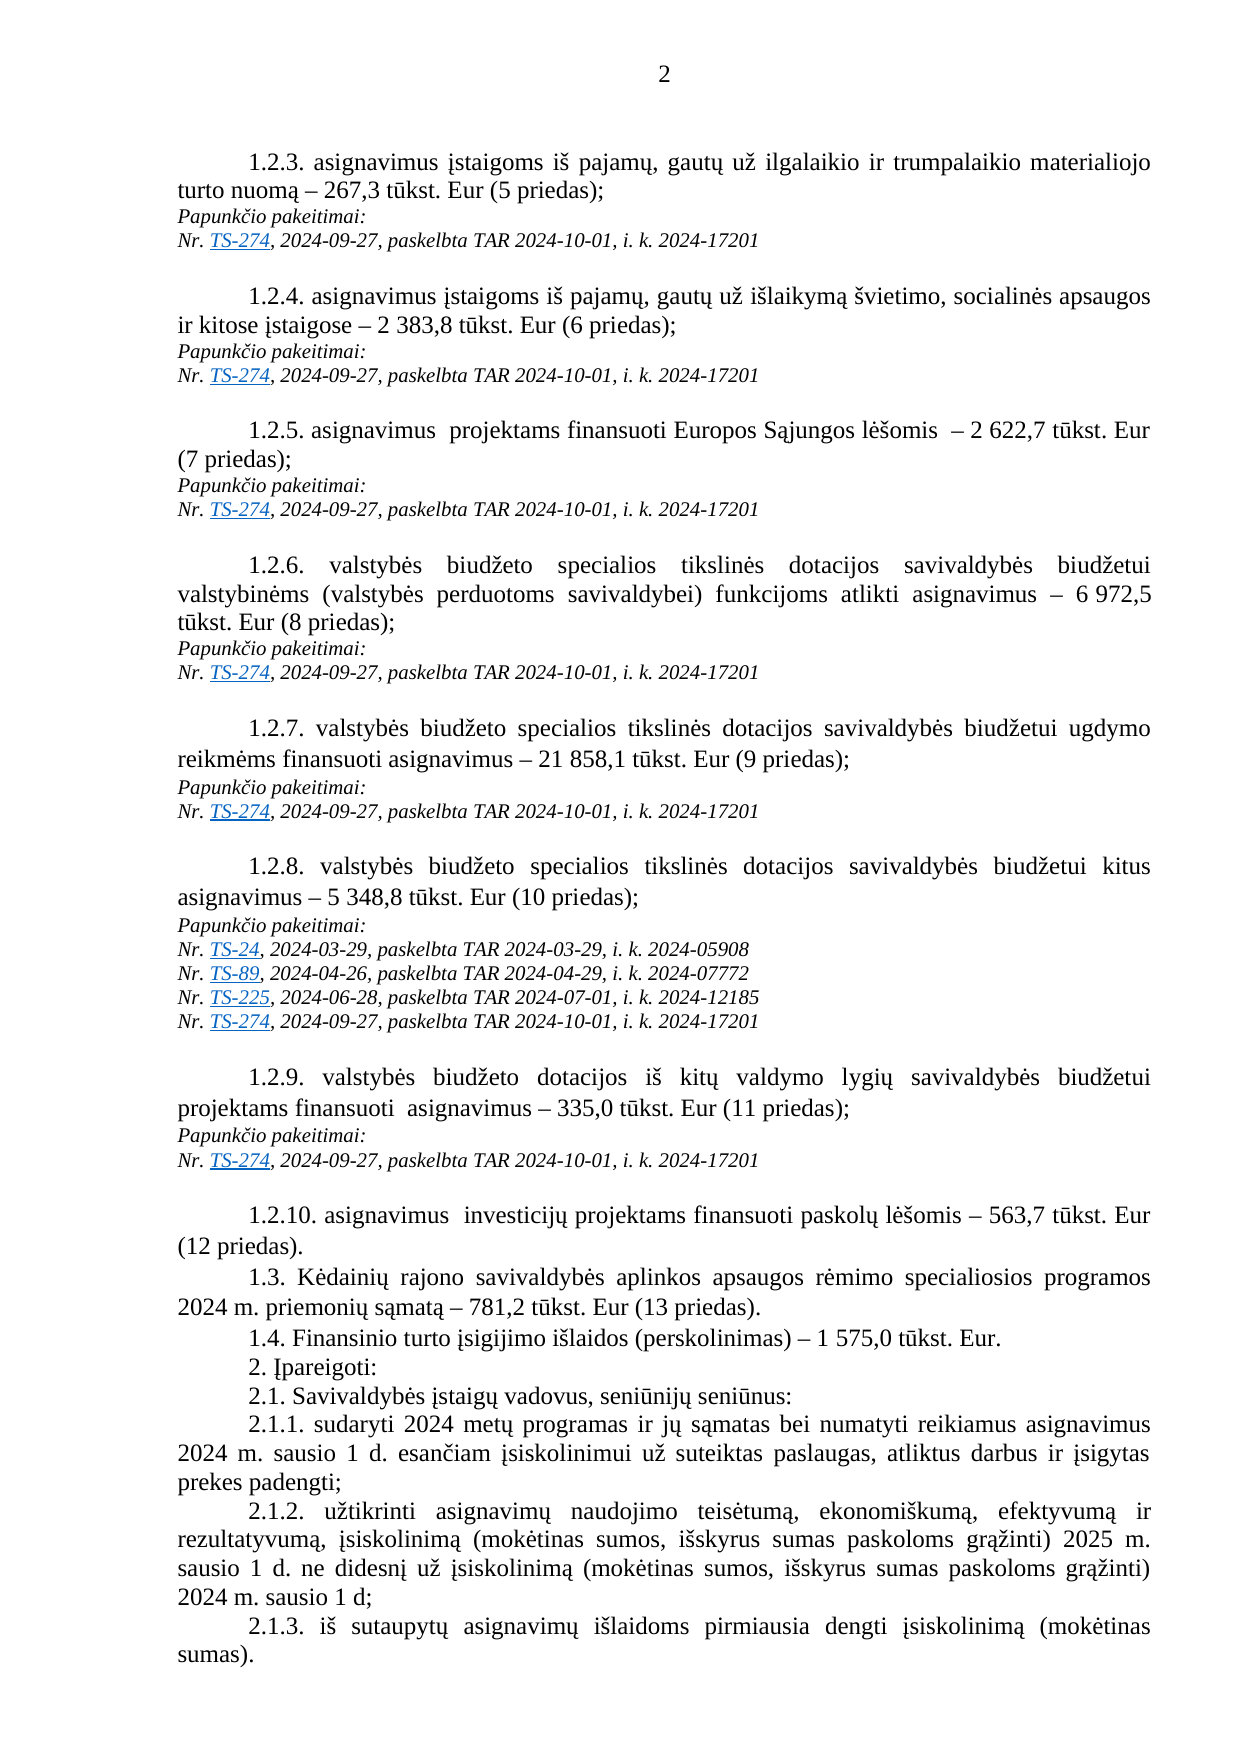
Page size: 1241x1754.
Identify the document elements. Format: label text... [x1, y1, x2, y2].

text Nr. TS-274, 2024-09-27, paskelbta TAR 2024-10-01, i. k. 2024-17201 [177, 660, 1152, 684]
text 1.2.4. asignavimus įstaigoms iš pajamų, gautų už išlaikymą švietimo, socialinės apsaugos ir kitose įstaigose – 2 383,8 tūkst. Eur (6 priedas); [177, 281, 1152, 339]
text 1.2.7. valstybės biudžeto specialios tikslinės dotacijos savivaldybės biudžetui ugdymo reikmėms finansuoti asignavimus – 21 858,1 tūkst. Eur (9 priedas); [177, 713, 1152, 773]
text 1.2.10. asignavimus investicijų projektams finansuoti paskolų lėšomis – 563,7 tūkst. Eur (12 priedas). [177, 1200, 1152, 1260]
text Papunkčio pakeitimai: [177, 774, 1152, 799]
text Nr. TS-225, 2024-06-28, paskelbta TAR 2024-07-01, i. k. 2024-12185 [177, 985, 1152, 1009]
text 1.2.8. valstybės biudžeto specialios tikslinės dotacijos savivaldybės biudžetui kitus asignavimus – 5 348,8 tūkst. Eur (10 priedas); [177, 851, 1152, 911]
text Nr. TS-274, 2024-09-27, paskelbta TAR 2024-10-01, i. k. 2024-17201 [177, 363, 1152, 387]
text Nr. TS-274, 2024-09-27, paskelbta TAR 2024-10-01, i. k. 2024-17201 [177, 228, 1152, 252]
text 2.1.3. iš sutaupytų asignavimų išlaidoms pirmiausia dengti įsiskolinimą (mokėtinas sumas). [177, 1611, 1152, 1668]
text Nr. TS-274, 2024-09-27, paskelbta TAR 2024-10-01, i. k. 2024-17201 [177, 799, 1152, 823]
text Papunkčio pakeitimai: [177, 204, 1152, 228]
text 1.2.9. valstybės biudžeto dotacijos iš kitų valdymo lygių savivaldybės biudžetui projektams finansuoti asignavimus – 335,0 tūkst. Eur (11 priedas); [177, 1062, 1152, 1121]
text Nr. TS-24, 2024-03-29, paskelbta TAR 2024-03-29, i. k. 2024-05908 [177, 937, 1152, 961]
text Nr. TS-89, 2024-04-26, paskelbta TAR 2024-04-29, i. k. 2024-07772 [177, 961, 1152, 985]
text 1.2.5. asignavimus projektams finansuoti Europos Sąjungos lėšomis – 2 622,7 tūkst. Eur (7 priedas); [177, 416, 1152, 473]
text Papunkčio pakeitimai: [177, 339, 1152, 363]
text 2.1.2. užtikrinti asignavimų naudojimo teisėtumą, ekonomiškumą, efektyvumą ir rezultatyvumą, įsiskolinimą (mokėtinas sumos, išskyrus sumas paskoloms grąžinti) 2025 m. sausio 1 d. ne didesnį už įsiskolinimą (mokėtinas sumos, išskyrus sumas paskoloms grąžinti) 2024 m. sausio 1 d; [177, 1496, 1152, 1611]
text Papunkčio pakeitimai: [177, 913, 1152, 937]
text Nr. TS-274, 2024-09-27, paskelbta TAR 2024-10-01, i. k. 2024-17201 [177, 497, 1152, 521]
text Papunkčio pakeitimai: [177, 1123, 1152, 1147]
text Papunkčio pakeitimai: [177, 636, 1152, 660]
text 2.1. Savivaldybės įstaigų vadovus, seniūnijų seniūnus: [177, 1381, 1152, 1409]
text 1.4. Finansinio turto įsigijimo išlaidos (perskolinimas) ‒ 1 575,0 tūkst. Eur. [177, 1323, 1152, 1352]
text 2.1.1. sudaryti 2024 metų programas ir jų sąmatas bei numatyti reikiamus asignavimus 2024 m. sausio 1 d. esančiam įsiskolinimui už suteiktas paslaugas, atliktus darbus ir įsigytas prekes padengti; [177, 1409, 1152, 1496]
text 1.2.6. valstybės biudžeto specialios tikslinės dotacijos savivaldybės biudžetui valstybinėms (valstybės perduotoms savivaldybei) funkcijoms atlikti asignavimus – 6 972,5 tūkst. Eur (8 priedas); [177, 550, 1152, 636]
text 1.3. Kėdainių rajono savivaldybės aplinkos apsaugos rėmimo specialiosios programos 2024 m. priemonių sąmatą – 781,2 tūkst. Eur (13 priedas). [177, 1262, 1152, 1321]
text Nr. TS-274, 2024-09-27, paskelbta TAR 2024-10-01, i. k. 2024-17201 [177, 1009, 1152, 1033]
text Nr. TS-274, 2024-09-27, paskelbta TAR 2024-10-01, i. k. 2024-17201 [177, 1147, 1152, 1172]
text Papunkčio pakeitimai: [177, 473, 1152, 497]
text 2. Įpareigoti: [177, 1352, 1152, 1381]
text 1.2.3. asignavimus įstaigoms iš pajamų, gautų už ilgalaikio ir trumpalaikio materialiojo turto nuomą – 267,3 tūkst. Eur (5 priedas); [177, 147, 1152, 204]
